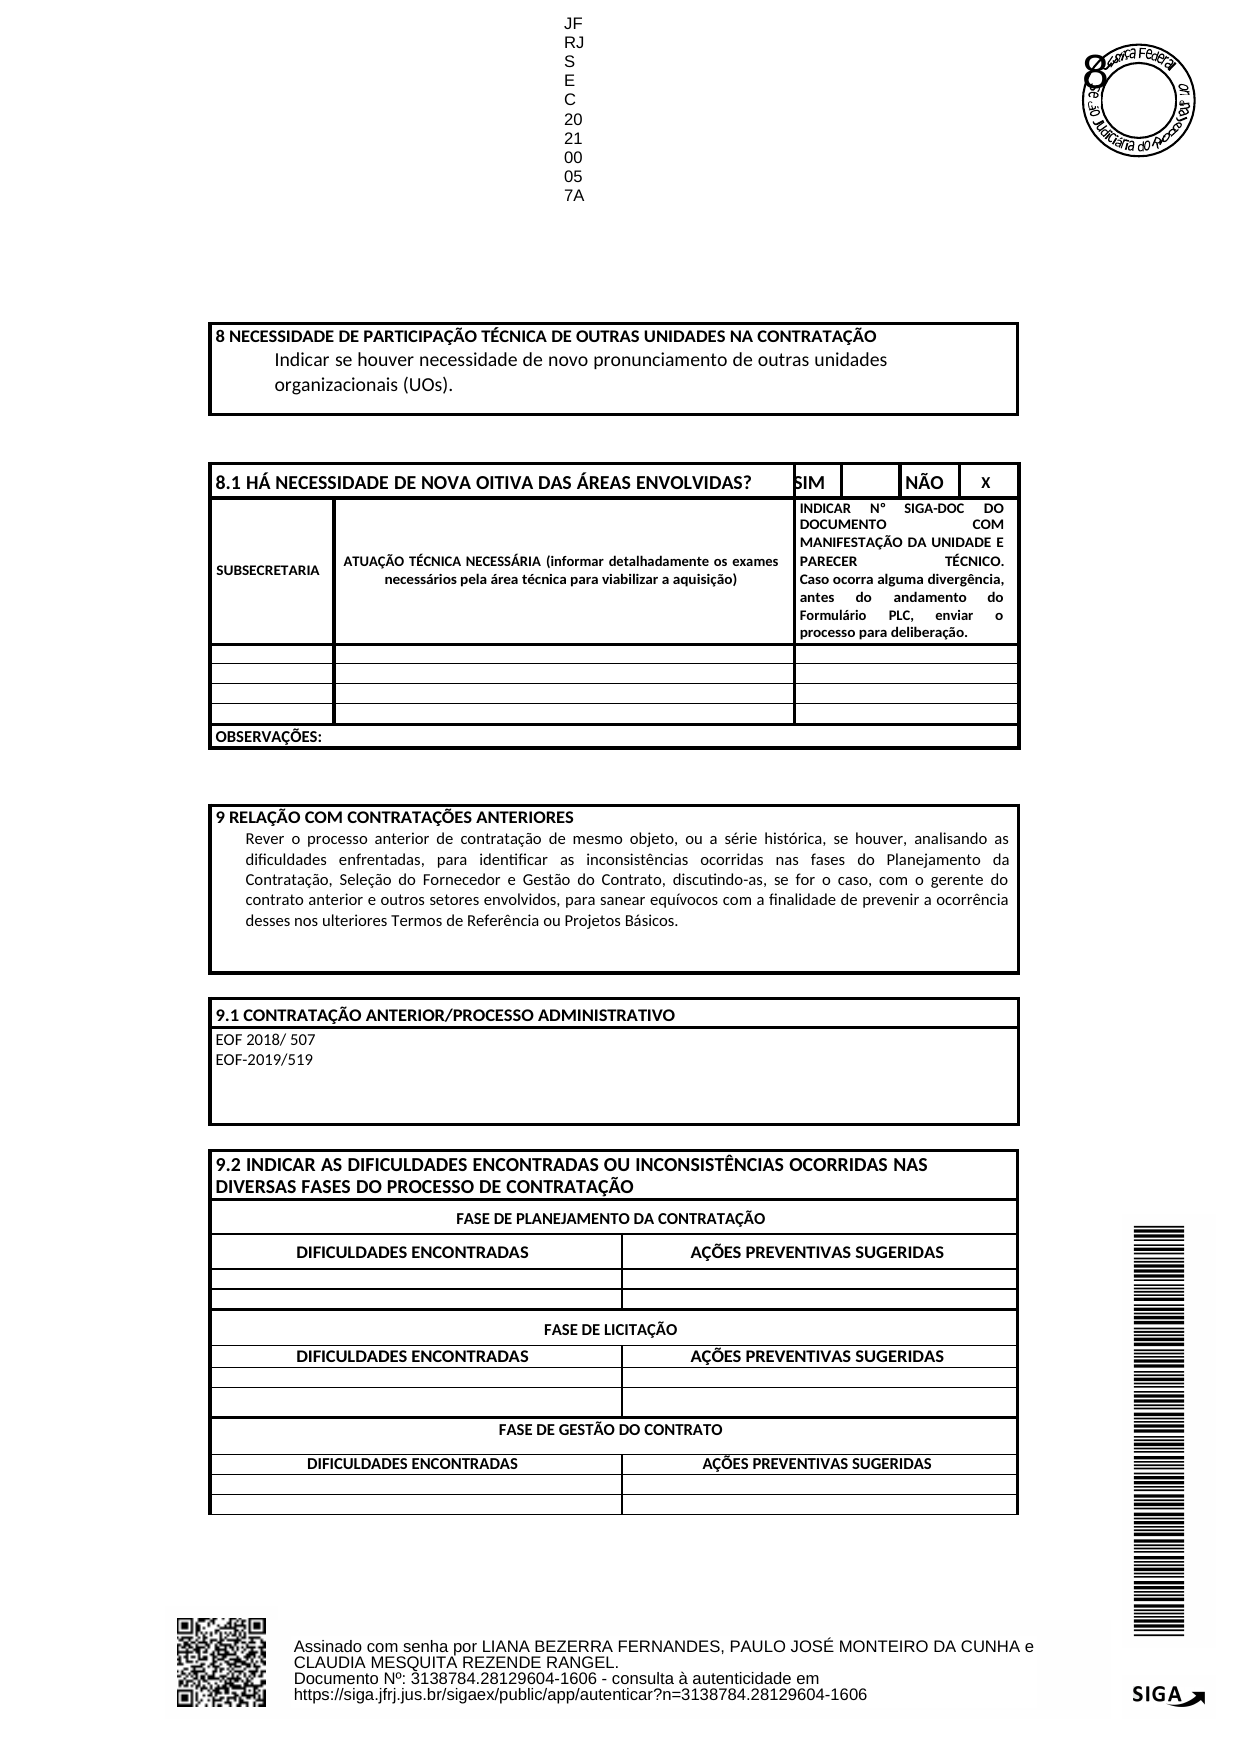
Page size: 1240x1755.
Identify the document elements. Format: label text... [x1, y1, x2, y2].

table_cell [336, 646, 793, 663]
table_cell [336, 608, 793, 626]
table_cell [212, 684, 332, 703]
table_cell [212, 704, 332, 723]
table_cell [212, 1368, 621, 1387]
table_header NÃO [902, 465, 958, 496]
table_header [843, 465, 898, 496]
table_cell antes do andamento do [796, 590, 1017, 608]
table_header 9 RELAÇÃO COM CONTRATAÇÕES ANTERIORES Rever o processo anterior de contratação de mesmo objeto, ou a série histórica, se houver, analisando as dificuldades enfrentadas, para identificar as inconsistências ocorridas nas fases do Planejamento da Contratação, Seleção do Fornecedor e Gestão do Contrato, discutindo-as, se for o caso, com o gerente do contrato anterior e outros setores envolvidos, para sanear equívocos com a finalidade de prevenir a ocorrência desses nos ulteriores Termos de Referência ou Projetos Básicos. [212, 807, 1017, 971]
table_cell SUBSECRETARIA [212, 553, 332, 590]
table_header SIM [796, 465, 840, 496]
table_cell [336, 517, 793, 535]
table_cell MANIFESTAÇÃO DA UNIDADE E [796, 535, 1017, 553]
table_cell [212, 608, 332, 626]
table_cell EOF 2018/ 507 EOF-2019/519 [212, 1029, 1017, 1123]
table_cell DIFICULDADES ENCONTRADAS [212, 1235, 621, 1268]
table_cell DIFICULDADES ENCONTRADAS [212, 1455, 621, 1474]
table_cell [623, 1475, 1016, 1494]
table_cell ATUAÇÃO TÉCNICA NECESSÁRIA (informar detalhadamente os exames necessários pela área técnica para viabilizar a aquisição) [336, 553, 793, 590]
table_cell [562, 12, 584, 204]
table_header 9.1 CONTRATAÇÃO ANTERIOR/PROCESSO ADMINISTRATIVO [212, 1000, 1017, 1026]
table_header 8 NECESSIDADE DE PARTICIPAÇÃO TÉCNICA DE OUTRAS UNIDADES NA CONTRATAÇÃO Indicar se houver necessidade de novo pronunciamento de outras unidades organizacionais (UOs). [212, 325, 1016, 413]
table_cell [796, 646, 1017, 663]
table_header 8.1 HÁ NECESSIDADE DE NOVA OITIVA DAS ÁREAS ENVOLVIDAS? [212, 465, 793, 496]
table_cell [336, 684, 793, 703]
table_cell [212, 590, 332, 608]
text ç [1087, 98, 1101, 106]
table_cell OBSERVAÇÕES: [212, 726, 1017, 746]
text e [1179, 97, 1193, 105]
table_cell [796, 664, 1017, 683]
table_cell [212, 664, 332, 683]
table_cell [336, 500, 793, 517]
table_cell [212, 1495, 621, 1514]
table_cell FASE DE GESTÃO DO CONTRATO [212, 1419, 1016, 1454]
table_cell INDICAR Nº SIGA-DOC DO [796, 500, 1017, 517]
table_cell [336, 590, 793, 608]
table_cell [336, 704, 793, 723]
table_cell [336, 535, 793, 553]
table_cell processo para deliberação. [796, 626, 1017, 643]
table_cell DOCUMENTO COM [796, 517, 1017, 535]
table_cell [623, 1270, 1016, 1288]
table_cell [336, 626, 793, 643]
table_cell [212, 500, 332, 517]
table_cell AÇÕES PREVENTIVAS SUGERIDAS [623, 1455, 1016, 1474]
table_cell [623, 1388, 1016, 1416]
table_cell [212, 535, 332, 553]
table_cell FASE DE LICITAÇÃO [212, 1311, 1016, 1345]
table_cell [212, 1388, 621, 1416]
table_cell [212, 1270, 621, 1288]
table_cell [623, 1368, 1016, 1387]
table_cell [336, 664, 793, 683]
table_cell [623, 1290, 1016, 1308]
table_cell [212, 626, 332, 643]
table_cell AÇÕES PREVENTIVAS SUGERIDAS [623, 1235, 1016, 1268]
table_cell AÇÕES PREVENTIVAS SUGERIDAS [623, 1346, 1016, 1367]
table_cell DIFICULDADES ENCONTRADAS [212, 1346, 621, 1367]
table_cell [796, 684, 1017, 703]
table_cell [212, 1475, 621, 1494]
table_cell PARECER TÉCNICO. Caso ocorra alguma divergência, [796, 553, 1017, 590]
table_cell [212, 646, 332, 663]
table_cell FASE DE PLANEJAMENTO DA CONTRATAÇÃO [212, 1201, 1016, 1233]
table_cell [623, 1495, 1016, 1514]
table_cell [212, 1290, 621, 1308]
table_cell Formulário PLC, enviar o [796, 608, 1017, 626]
table_cell [796, 704, 1017, 723]
table_cell [212, 517, 332, 535]
table_header 9.2 INDICAR AS DIFICULDADES ENCONTRADAS OU INCONSISTÊNCIAS OCORRIDAS NAS DIVERSAS FASES DO PROCESSO DE CONTRATAÇÃO [212, 1152, 1016, 1198]
table_header X [961, 465, 1017, 496]
